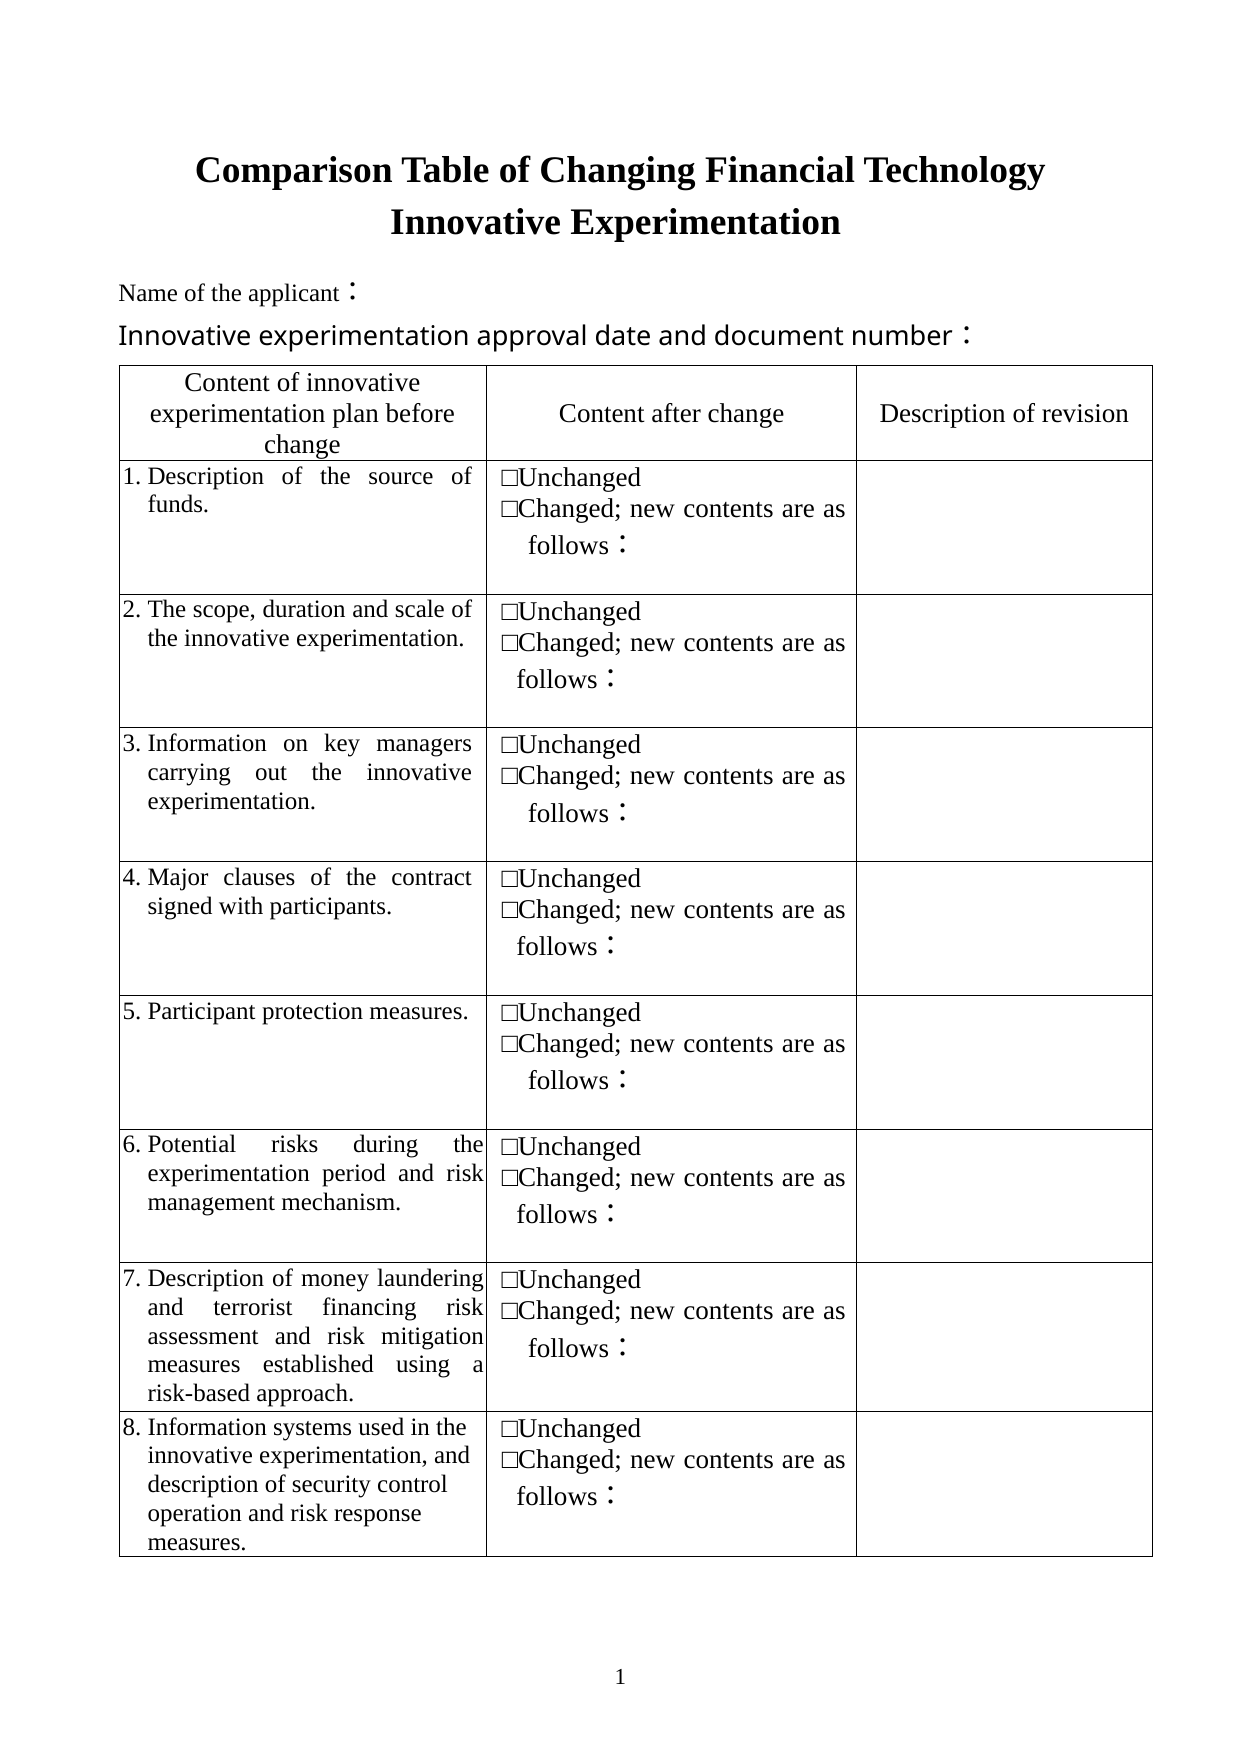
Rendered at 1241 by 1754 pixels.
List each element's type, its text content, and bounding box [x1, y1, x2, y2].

table_cell □Unchanged □Changed; new contents are as follows： [487, 862, 856, 995]
table_cell Participant protection measures. [120, 996, 486, 1128]
text Innovative experimentation approval date and document number： [118, 309, 1093, 353]
table_cell The scope, duration and scale of the innovative experimentation. [120, 595, 486, 727]
table_cell [857, 461, 1152, 593]
table_cell [857, 1263, 1152, 1411]
table_cell □Unchanged □Changed; new contents are as follows： [487, 1130, 856, 1262]
table_cell Major clauses of the contract signed with participants. [120, 862, 486, 995]
table_cell Information systems used in the innovative experimentation, and description of security control operation and risk response measures. [120, 1412, 486, 1556]
table_cell □Unchanged □Changed; new contents are as follows： [487, 728, 856, 861]
table_cell Description of the source of funds. [120, 461, 486, 593]
text Name of the applicant： [118, 270, 1122, 309]
table_cell □Unchanged □Changed; new contents are as follows： [487, 1412, 856, 1556]
table_cell [857, 1130, 1152, 1262]
table_cell Description of money laundering and terrorist financing risk assessment and risk mitigation measures established using a risk-based approach. [120, 1263, 486, 1411]
table_cell □Unchanged □Changed; new contents are as follows： [487, 461, 856, 593]
table_cell [857, 996, 1152, 1128]
table_cell [857, 862, 1152, 995]
table_header Content of innovative experimentation plan before change [120, 366, 486, 460]
table_cell □Unchanged □Changed; new contents are as follows： [487, 996, 856, 1128]
table_header Description of revision [857, 366, 1152, 460]
table_cell [857, 728, 1152, 861]
table_cell Information on key managers carrying out the innovative experimentation. [120, 728, 486, 861]
table_cell [857, 595, 1152, 727]
table_cell Potential risks during the experimentation period and risk management mechanism. [120, 1130, 486, 1262]
table_cell □Unchanged □Changed; new contents are as follows： [487, 595, 856, 727]
table_cell [857, 1412, 1152, 1556]
table_header Content after change [487, 366, 856, 460]
table_cell □Unchanged □Changed; new contents are as follows： [487, 1263, 856, 1411]
text Comparison Table of Changing Financial Technology Innovative Experimentation [118, 148, 1122, 242]
